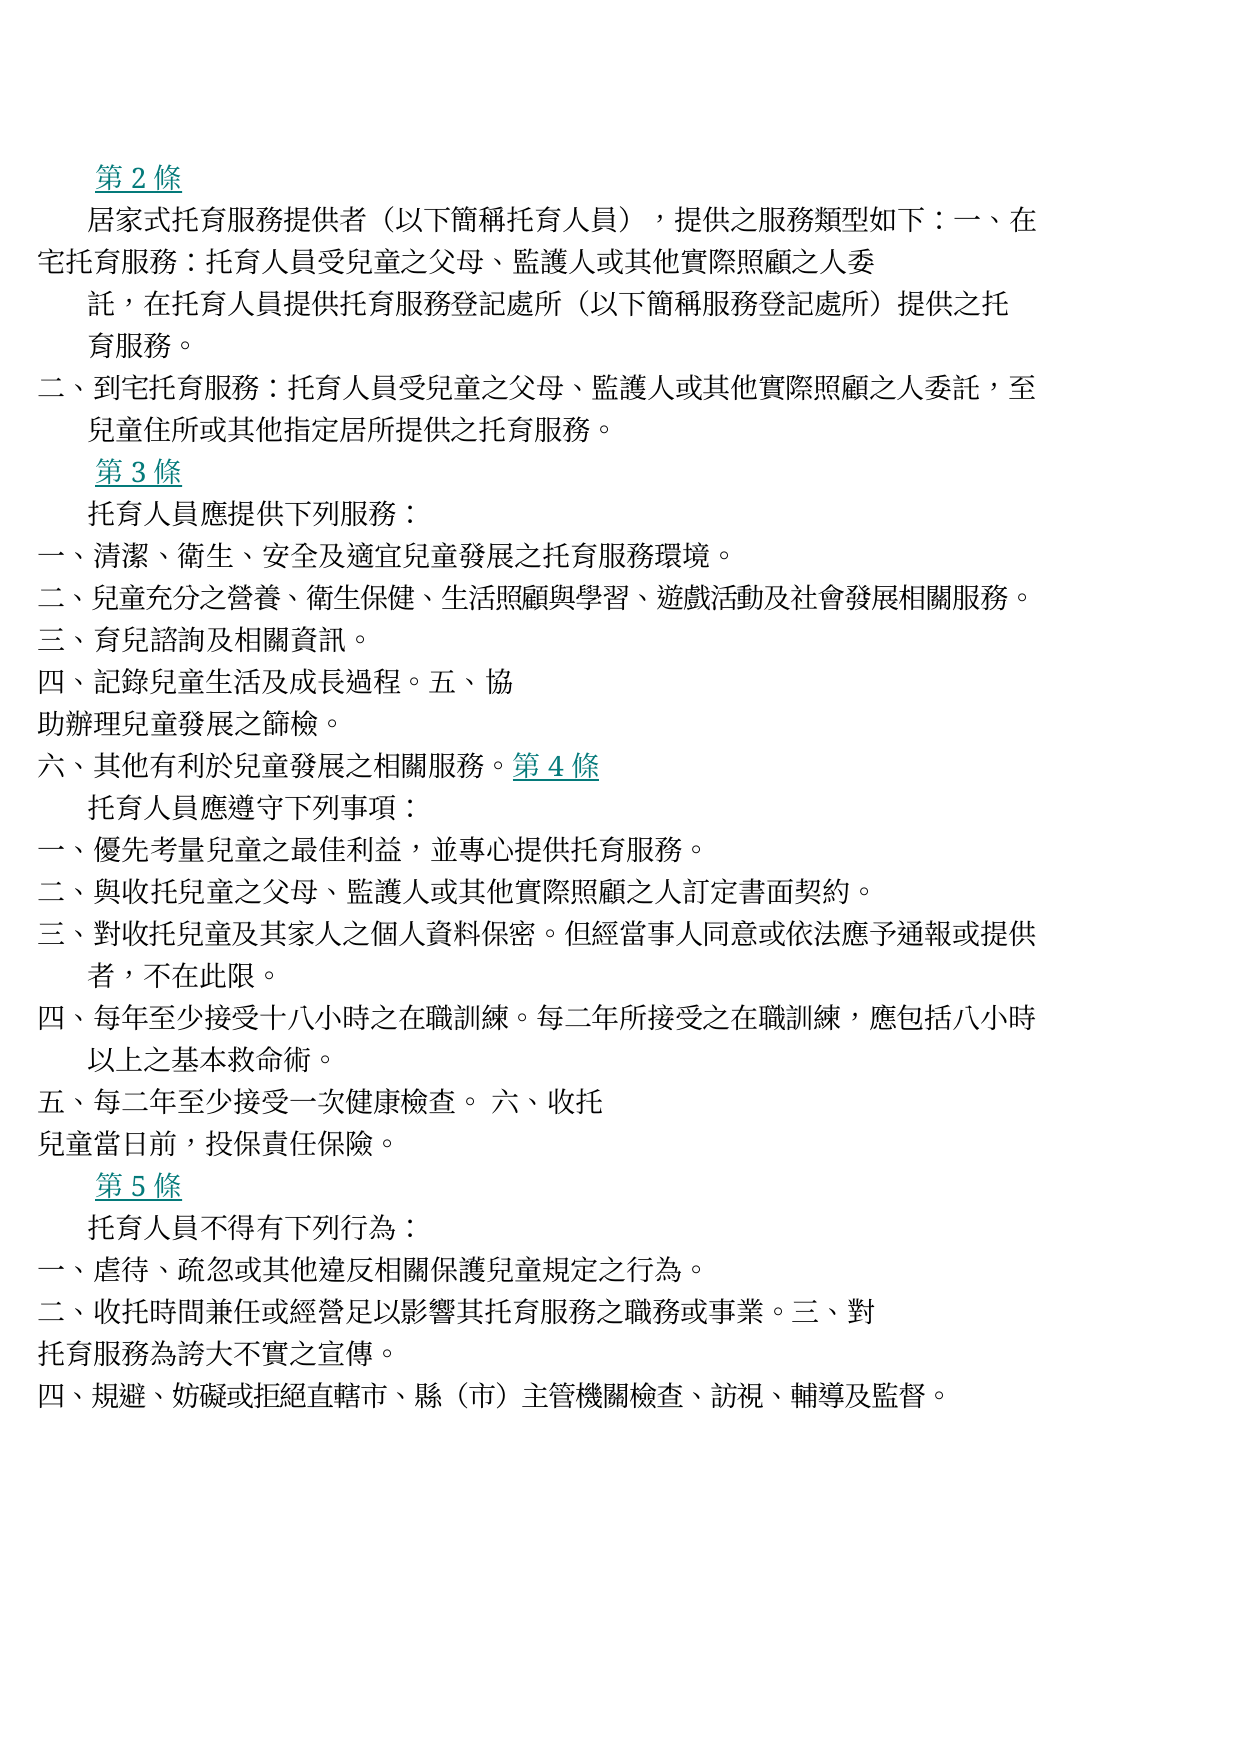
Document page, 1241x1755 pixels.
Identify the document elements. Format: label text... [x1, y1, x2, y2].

text 居家式托育服務提供者（以下簡稱托育人員），提供之服務類型如下：一、在宅托育服務：托育人員受兒童之父母、監護人或其他實際照顧之人委 [38, 198, 1060, 281]
text 五、每二年至少接受一次健康檢查。 六、收托兒童當日前，投保責任保險。 [38, 1080, 616, 1162]
text 四、每年至少接受十八小時之在職訓練。每二年所接受之在職訓練，應包括八小時以上之基本救命術。 [38, 996, 1054, 1078]
text 四、記錄兒童生活及成長過程。五、協助辦理兒童發展之篩檢。 [38, 660, 532, 742]
text 托育人員應遵守下列事項： [88, 786, 1093, 827]
text 三、育兒諮詢及相關資訊。 [38, 618, 1093, 659]
text 托育人員不得有下列行為： [88, 1206, 1093, 1247]
text 三、對收托兒童及其家人之個人資料保密。但經當事人同意或依法應予通報或提供者，不在此限。 [38, 912, 1054, 994]
text 二、到宅托育服務：托育人員受兒童之父母、監護人或其他實際照顧之人委託，至兒童住所或其他指定居所提供之托育服務。 [38, 366, 1054, 449]
text 托育人員應提供下列服務： [88, 492, 1093, 533]
text 二、收托時間兼任或經營足以影響其托育服務之職務或事業。三、對托育服務為誇大不實之宣傳。 [38, 1290, 898, 1372]
text 第 2 條 [95, 156, 1093, 197]
text 四、規避、妨礙或拒絕直轄市、縣（市）主管機關檢查、訪視、輔導及監督。 [38, 1374, 1093, 1414]
text 第 3 條 [95, 450, 1093, 491]
text 二、兒童充分之營養、衛生保健、生活照顧與學習、遊戲活動及社會發展相關服務。 [38, 576, 1054, 617]
text 六、其他有利於兒童發展之相關服務。第 4 條 [38, 744, 616, 785]
text 第 5 條 [95, 1164, 1093, 1204]
text 二、與收托兒童之父母、監護人或其他實際照顧之人訂定書面契約。 [38, 870, 1093, 911]
text 一、清潔、衛生、安全及適宜兒童發展之托育服務環境。 [38, 534, 1093, 575]
text 託，在托育人員提供托育服務登記處所（以下簡稱服務登記處所）提供之托育服務。 [88, 282, 1032, 365]
text 一、優先考量兒童之最佳利益，並專心提供托育服務。 [38, 828, 1093, 869]
text 一、虐待、疏忽或其他違反相關保護兒童規定之行為。 [38, 1248, 1093, 1288]
